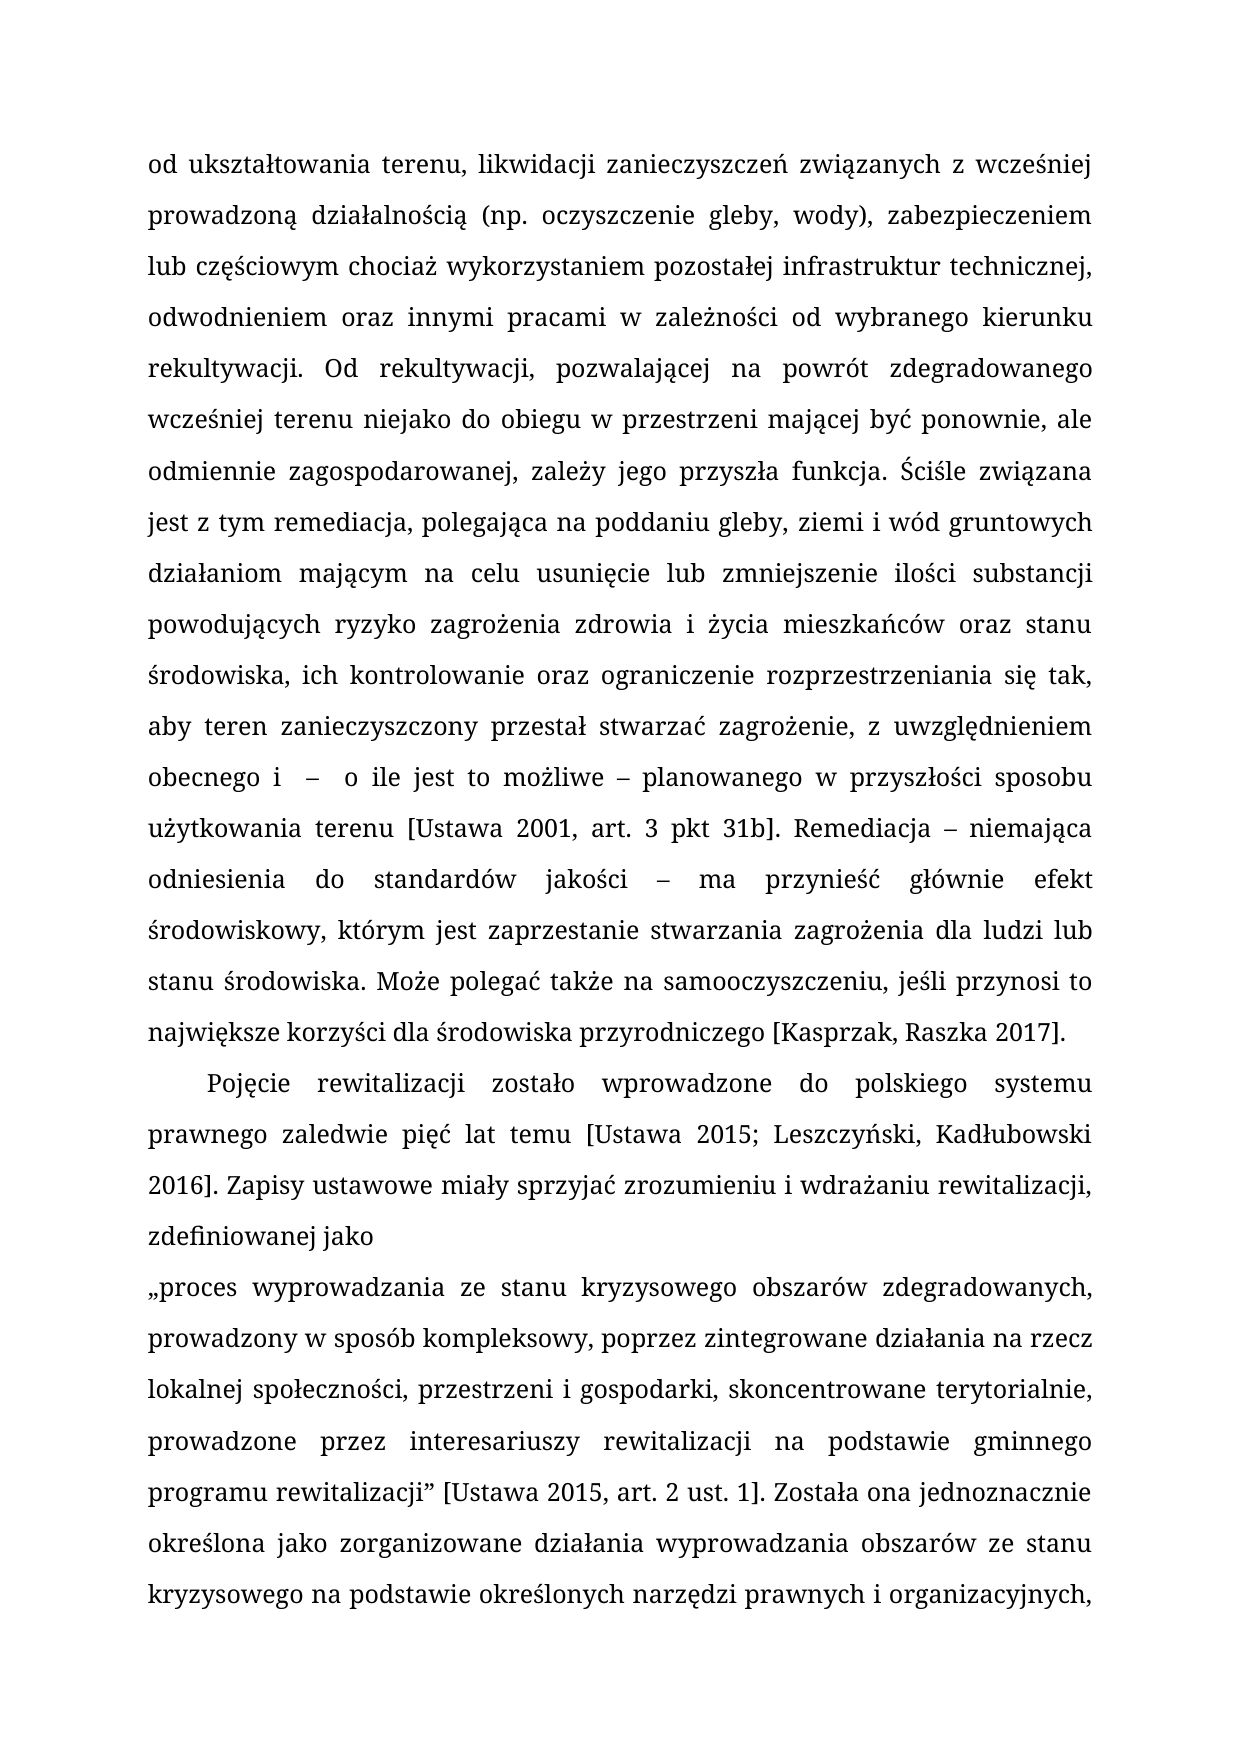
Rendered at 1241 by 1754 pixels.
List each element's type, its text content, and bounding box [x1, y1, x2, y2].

text Pojęcie rewitalizacji zostało wprowadzone do polskiego systemu prawnego zaledwie pięć lat temu [Ustawa 2015; Leszczyński, Kadłubowski 2016]. Zapisy ustawowe miały sprzyjać zrozumieniu i wdrażaniu rewitalizacji, zdefiniowanej jako [148, 1066, 1093, 1253]
text „proces wyprowadzania ze stanu kryzysowego obszarów zdegradowanych, prowadzony w sposób kompleksowy, poprzez zintegrowane działania na rzecz lokalnej społeczności, przestrzeni i gospodarki, skoncentrowane terytorialnie, prowadzone przez interesariuszy rewitalizacji na podstawie gminnego programu rewitalizacji” [Ustawa 2015, art. 2 ust. 1]. Została ona jednoznacznie określona jako zorganizowane działania wyprowadzania obszarów ze stanu kryzysowego na podstawie określonych narzędzi prawnych i organizacyjnych, [148, 1270, 1093, 1610]
text od ukształtowania terenu, likwidacji zanieczyszczeń związanych z wcześniej prowadzoną działalnością (np. oczyszczenie gleby, wody), zabezpieczeniem lub częściowym chociaż wykorzystaniem pozostałej infrastruktur technicznej, odwodnieniem oraz innymi pracami w zależności od wybranego kierunku rekultywacji. Od rekultywacji, pozwalającej na powrót zdegradowanego wcześniej terenu niejako do obiegu w przestrzeni mającej być ponownie, ale odmiennie zagospodarowanej, zależy jego przyszła funkcja. Ściśle związana jest z tym remediacja, polegająca na poddaniu gleby, ziemi i wód gruntowych działaniom mającym na celu usunięcie lub zmniejszenie ilości substancji powodujących ryzyko zagrożenia zdrowia i życia mieszkańców oraz stanu środowiska, ich kontrolowanie oraz ograniczenie rozprzestrzeniania się tak, aby teren zanieczyszczony przestał stwarzać zagrożenie, z uwzględnieniem obecnego i – o ile jest to możliwe – planowanego w przyszłości sposobu użytkowania terenu [Ustawa 2001, art. 3 pkt 31b]. Remediacja – niemająca odniesienia do standardów jakości – ma przynieść głównie efekt środowiskowy, którym jest zaprzestanie stwarzania zagrożenia dla ludzi lub stanu środowiska. Może polegać także na samooczyszczeniu, jeśli przynosi to największe korzyści dla środowiska przyrodniczego [Kasprzak, Raszka 2017]. [148, 147, 1093, 1049]
